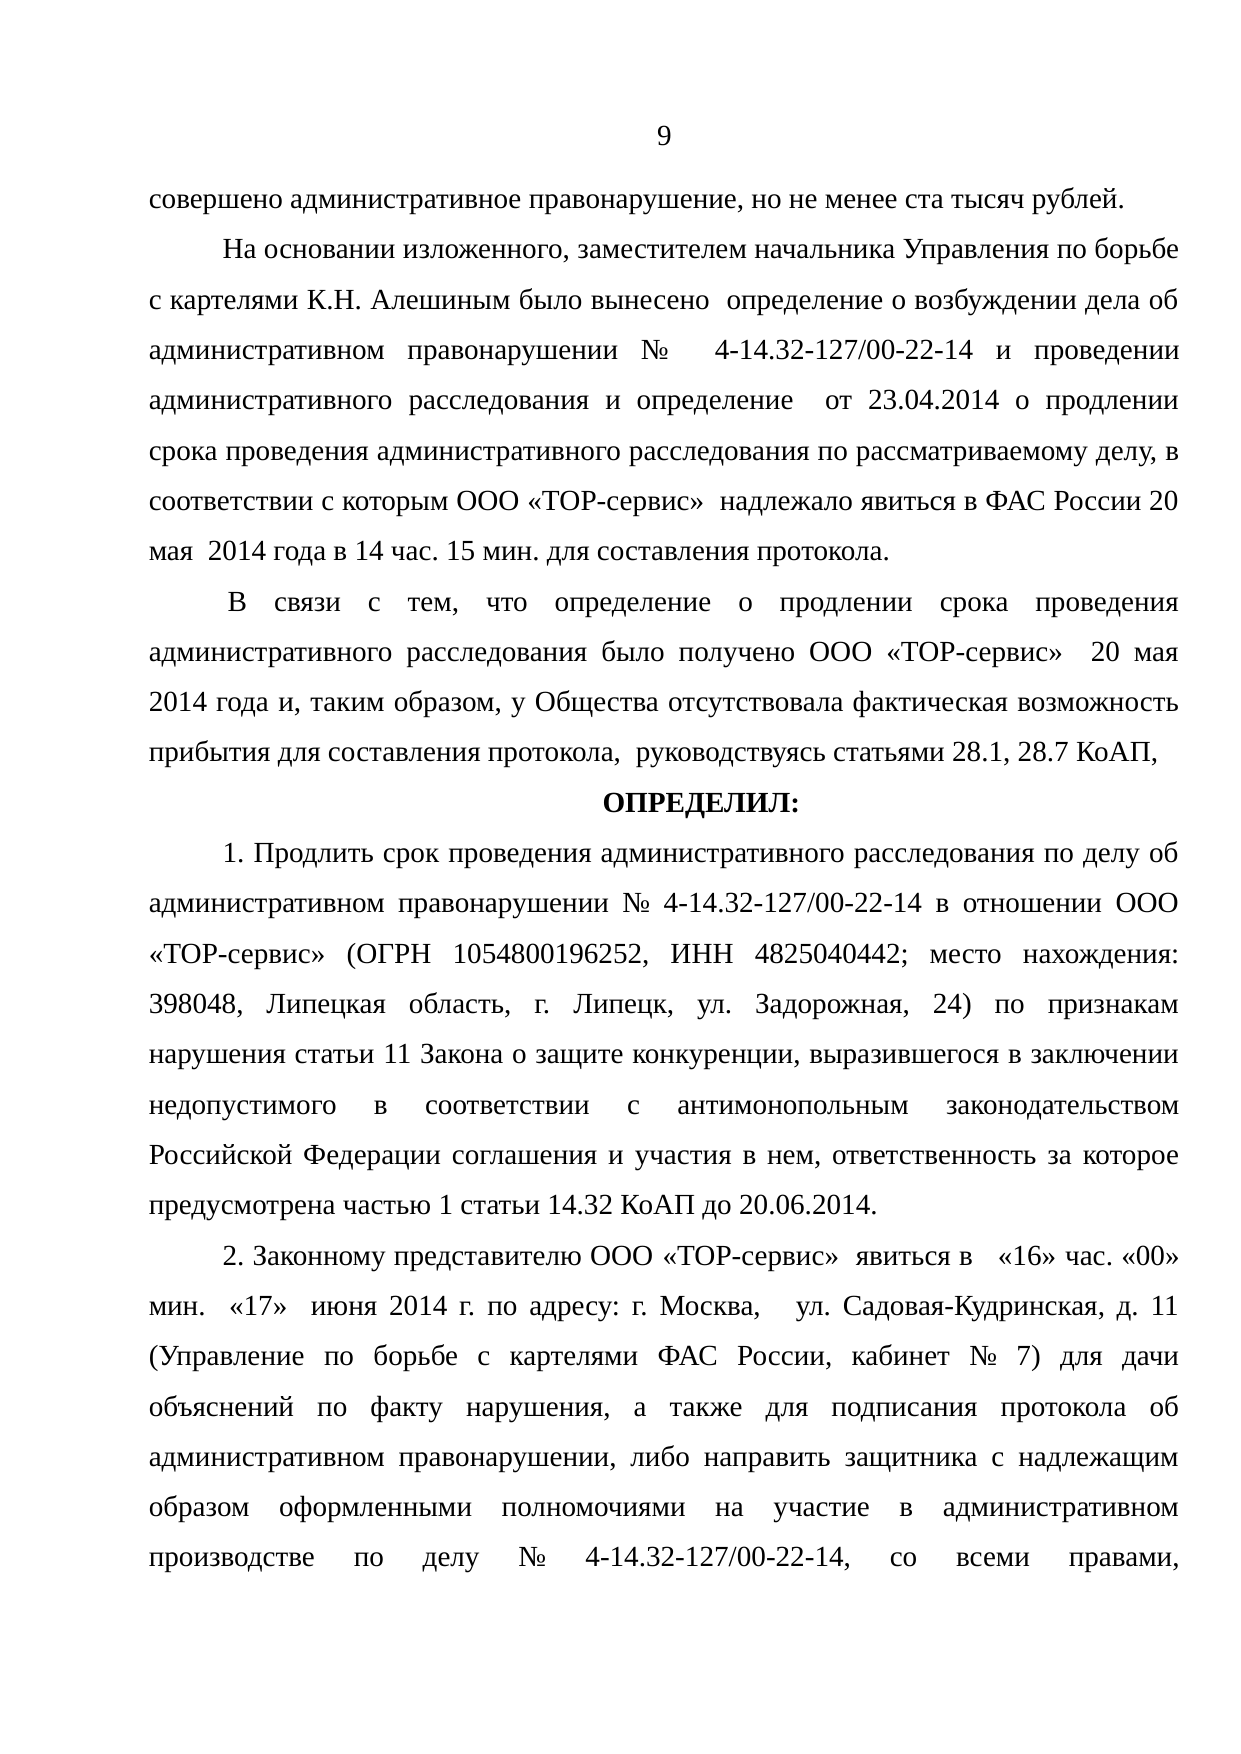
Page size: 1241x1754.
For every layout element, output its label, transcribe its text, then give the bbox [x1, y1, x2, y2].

text совершено административное правонарушение, но не менее ста тысяч рублей. [148, 181, 1180, 215]
text На основании изложенного, заместителем начальника Управления по борьбе с картелями К.Н. Алешиным было вынесено определение о возбуждении дела об административном правонарушении № 4-14.32-127/00-22-14 и проведении административного расследования и определение от 23.04.2014 о продлении срока проведения административного расследования по рассматриваемому делу, в соответствии с которым ООО «ТОР-сервис» надлежало явиться в ФАС России 20 мая 2014 года в 14 час. 15 мин. для составления протокола. [148, 231, 1180, 567]
text В связи с тем, что определение о продлении срока проведения административного расследования было получено ООО «ТОР-сервис» 20 мая 2014 года и, таким образом, у Общества отсутствовала фактическая возможность прибытия для составления протокола, руководствуясь статьями 28.1, 28.7 КоАП, [148, 584, 1180, 768]
text 2. Законному представителю ООО «ТОР-сервис» явиться в «16» час. «00» мин. «17» июня 2014 г. по адресу: г. Москва, ул. Садовая-Кудринская, д. 11 (Управление по борьбе с картелями ФАС России, кабинет № 7) для дачи объяснений по факту нарушения, а также для подписания протокола об административном правонарушении, либо направить защитника с надлежащим образом оформленными полномочиями на участие в административном производстве по делу № 4-14.32-127/00-22-14, со всеми правами, [148, 1238, 1180, 1573]
text ОПРЕДЕЛИЛ: [148, 785, 1180, 818]
text 1. Продлить срок проведения административного расследования по делу об административном правонарушении № 4-14.32-127/00-22-14 в отношении ООО «ТОР-сервис» (ОГРН 1054800196252, ИНН 4825040442; место нахождения: 398048, Липецкая область, г. Липецк, ул. Задорожная, 24) по признакам нарушения статьи 11 Закона о защите конкуренции, выразившегося в заключении недопустимого в соответствии с антимонопольным законодательством Российской Федерации соглашения и участия в нем, ответственность за которое предусмотрена частью 1 статьи 14.32 КоАП до 20.06.2014. [148, 835, 1180, 1221]
